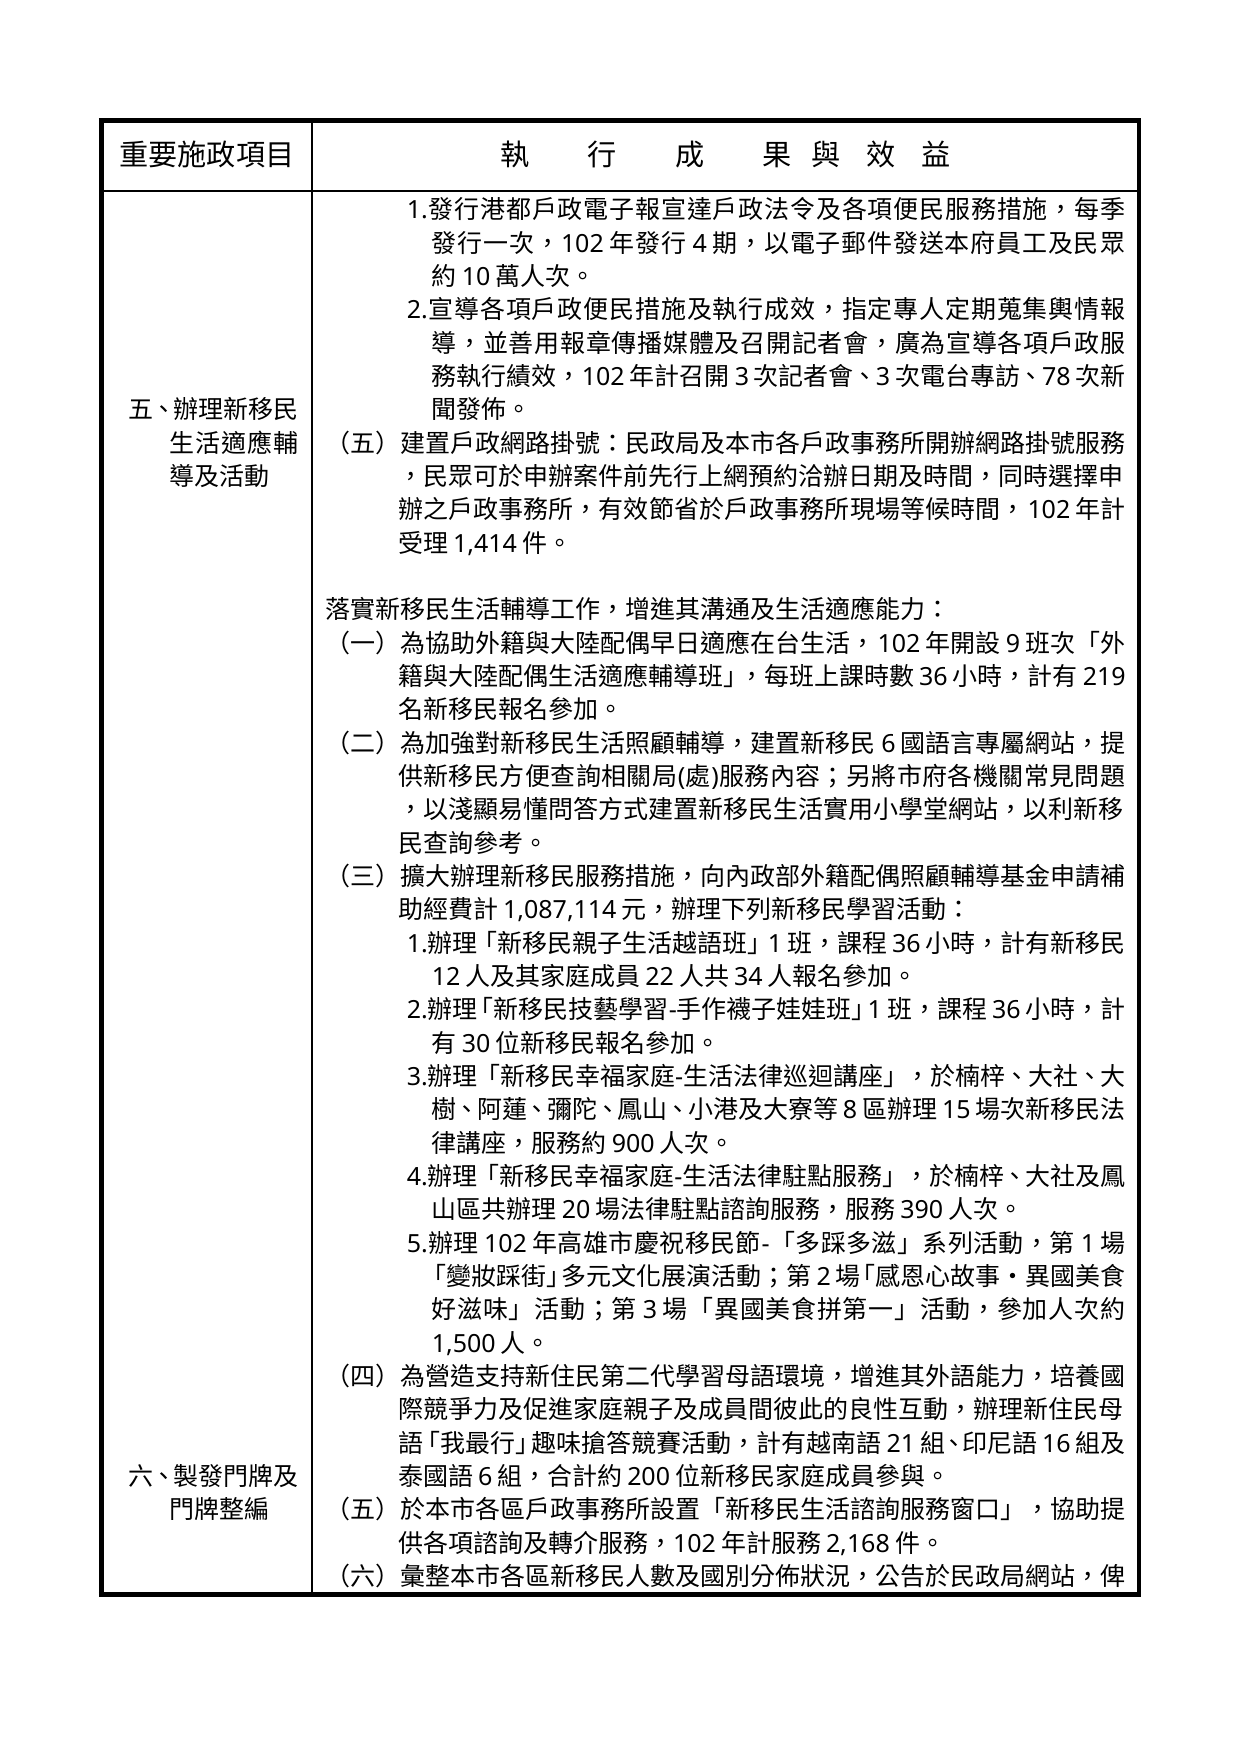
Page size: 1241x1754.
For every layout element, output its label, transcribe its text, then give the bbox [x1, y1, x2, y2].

table_cell 五、辦理新移民生活適應輔導及活動 六、製發門牌及門牌整編 [104, 192, 311, 1592]
table_cell 1.發行港都戶政電子報宣達戶政法令及各項便民服務措施，每季發行一次，102年發行4期，以電子郵件發送本府員工及民眾約10萬人次。 2.宣導各項戶政便民措施及執行成效，指定專人定期蒐集輿情報導，並善用報章傳播媒體及召開記者會，廣為宣導各項戶政服務執行績效，102年計召開3次記者會、3次電台專訪、78次新聞發佈。 （五）建置戶政網路掛號：民政局及本市各戶政事務所開辦網路掛號服務，民眾可於申辦案件前先行上網預約洽辦日期及時間，同時選擇申辦之戶政事務所，有效節省於戶政事務所現場等候時間，102年計受理1,414件。 落實新移民生活輔導工作，增進其溝通及生活適應能力： （一）為協助外籍與大陸配偶早日適應在台生活，102年開設9班次「外籍與大陸配偶生活適應輔導班」，每班上課時數36小時，計有219名新移民報名參加。 （二）為加強對新移民生活照顧輔導，建置新移民6國語言專屬網站，提供新移民方便查詢相關局(處)服務內容；另將市府各機關常見問題，以淺顯易懂問答方式建置新移民生活實用小學堂網站，以利新移民查詢參考。 （三）擴大辦理新移民服務措施，向內政部外籍配偶照顧輔導基金申請補助經費計1,087,114元，辦理下列新移民學習活動： 1.辦理「新移民親子生活越語班」1班，課程36小時，計有新移民12人及其家庭成員22人共34人報名參加。 2.辦理「新移民技藝學習-手作襪子娃娃班」1班，課程36小時，計有30位新移民報名參加。 3.辦理「新移民幸福家庭-生活法律巡迴講座」，於楠梓、大社、大樹、阿蓮、彌陀、鳳山、小港及大寮等8區辦理15場次新移民法律講座，服務約900人次。 4.辦理「新移民幸福家庭-生活法律駐點服務」，於楠梓、大社及鳳山區共辦理20場法律駐點諮詢服務，服務390人次。 5.辦理102年高雄市慶祝移民節-「多踩多滋」系列活動，第1場「變妝踩街」多元文化展演活動；第2場「感恩心故事•異國美食好滋味」活動；第3場「異國美食拼第一」活動，參加人次約1,500人。 （四）為營造支持新住民第二代學習母語環境，增進其外語能力，培養國際競爭力及促進家庭親子及成員間彼此的良性互動，辦理新住民母語「我最行」趣味搶答競賽活動，計有越南語21組、印尼語16組及泰國語6組，合計約200位新移民家庭成員參與。 （五）於本市各區戶政事務所設置「新移民生活諮詢服務窗口」，協助提供各項諮詢及轉介服務，102年計服務2,168件。 （六）彙整本市各區新移民人數及國別分佈狀況，公告於民政局網站，俾 [313, 192, 1137, 1592]
table_header 執 行 成 果 與 效 益 [313, 123, 1137, 190]
table_header 重要施政項目 [104, 123, 311, 190]
